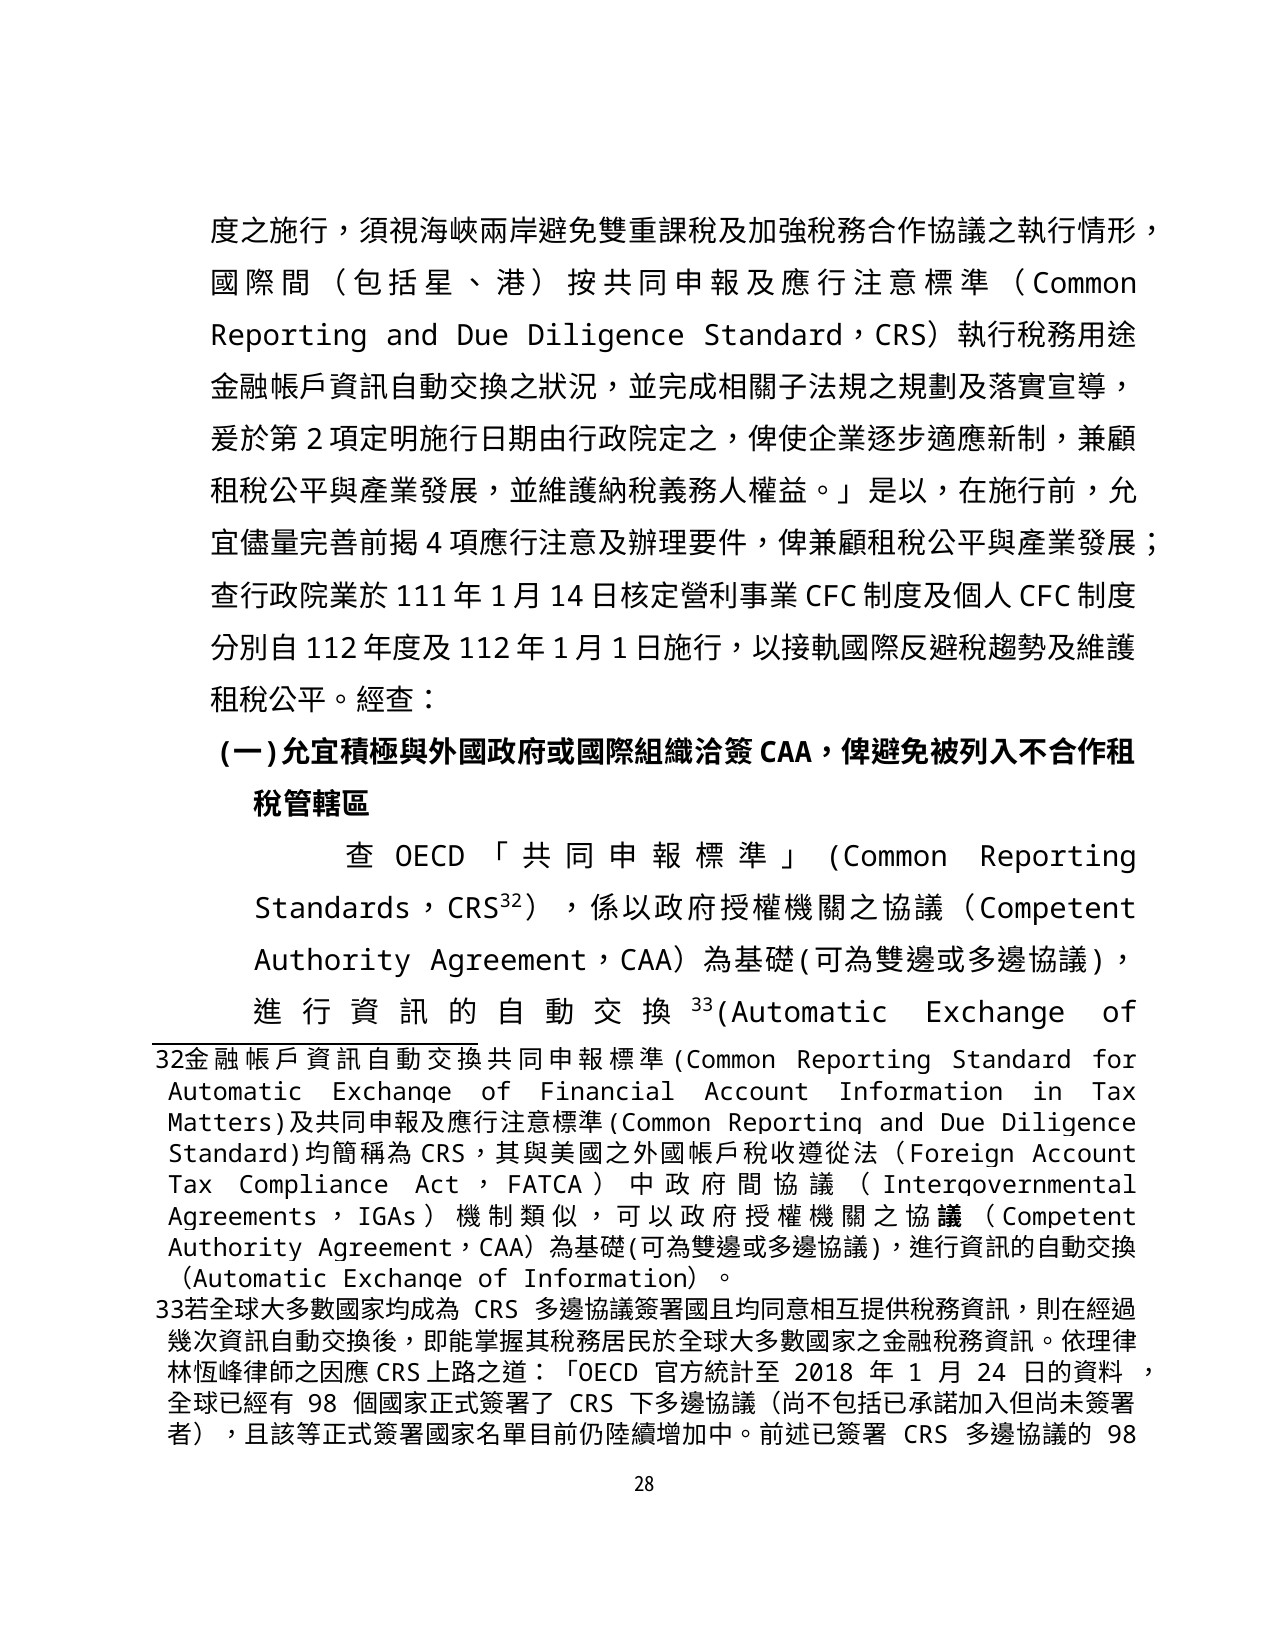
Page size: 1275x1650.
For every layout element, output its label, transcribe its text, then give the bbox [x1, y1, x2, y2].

text 查OECD「共同申報標準」(Common Reporting Standards，CRS），係以政府授權機關之協議（Competent Authority Agreement，CAA）為基礎(可為雙邊或多邊協議)，進行資訊的自動交換(Automatic Exchange of [216, 825, 1137, 1033]
text 增訂所得稅法第43條之3時配合修正之第126條條文之立法理由為：「本次修正條文增訂第43條之3及第43條之4條文所定反避稅制度之施行，須視海峽兩岸避免雙重課稅及加強稅務合作協議之執行情形，國際間（包括星、港）按共同申報及應行注意標準（Common Reporting and Due Diligence Standard，CRS）執行稅務用途金融帳戶資訊自動交換之狀況，並完成相關子法規之規劃及落實宣導，爰於第2項定明施行日期由行政院定之，俾使企業逐步適應新制，兼顧租稅公平與產業發展，並維護納稅義務人權益。」是以，在施行前，允宜儘量完善前揭4項應行注意及辦理要件，俾兼顧租稅公平與產業發展；查行政院業於111年1月14日核定營利事業CFC制度及個人CFC制度分別自112年度及112年1月1日施行，以接軌國際反避稅趨勢及維護租稅公平。經查： [210, 200, 1137, 721]
text (一)允宜積極與外國政府或國際組織洽簽CAA，俾避免被列入不合作租稅管轄區 [216, 721, 1137, 825]
text 金融帳戶資訊自動交換共同申報標準(Common Reporting Standard for Automatic Exchange of Financial Account Information in Tax Matters)及共同申報及應行注意標準(Common Reporting and Due Diligence Standard)均簡稱為CRS，其與美國之外國帳戶稅收遵從法（Foreign Account Tax Compliance Act，FATCA）中政府間協議（Intergovernmental Agreements，IGAs）機制類似，可以政府授權機關之協議（Competent Authority Agreement，CAA）為基礎(可為雙邊或多邊協議)，進行資訊的自動交換（Automatic Exchange of Information）。 [738, 1232, 1137, 1290]
